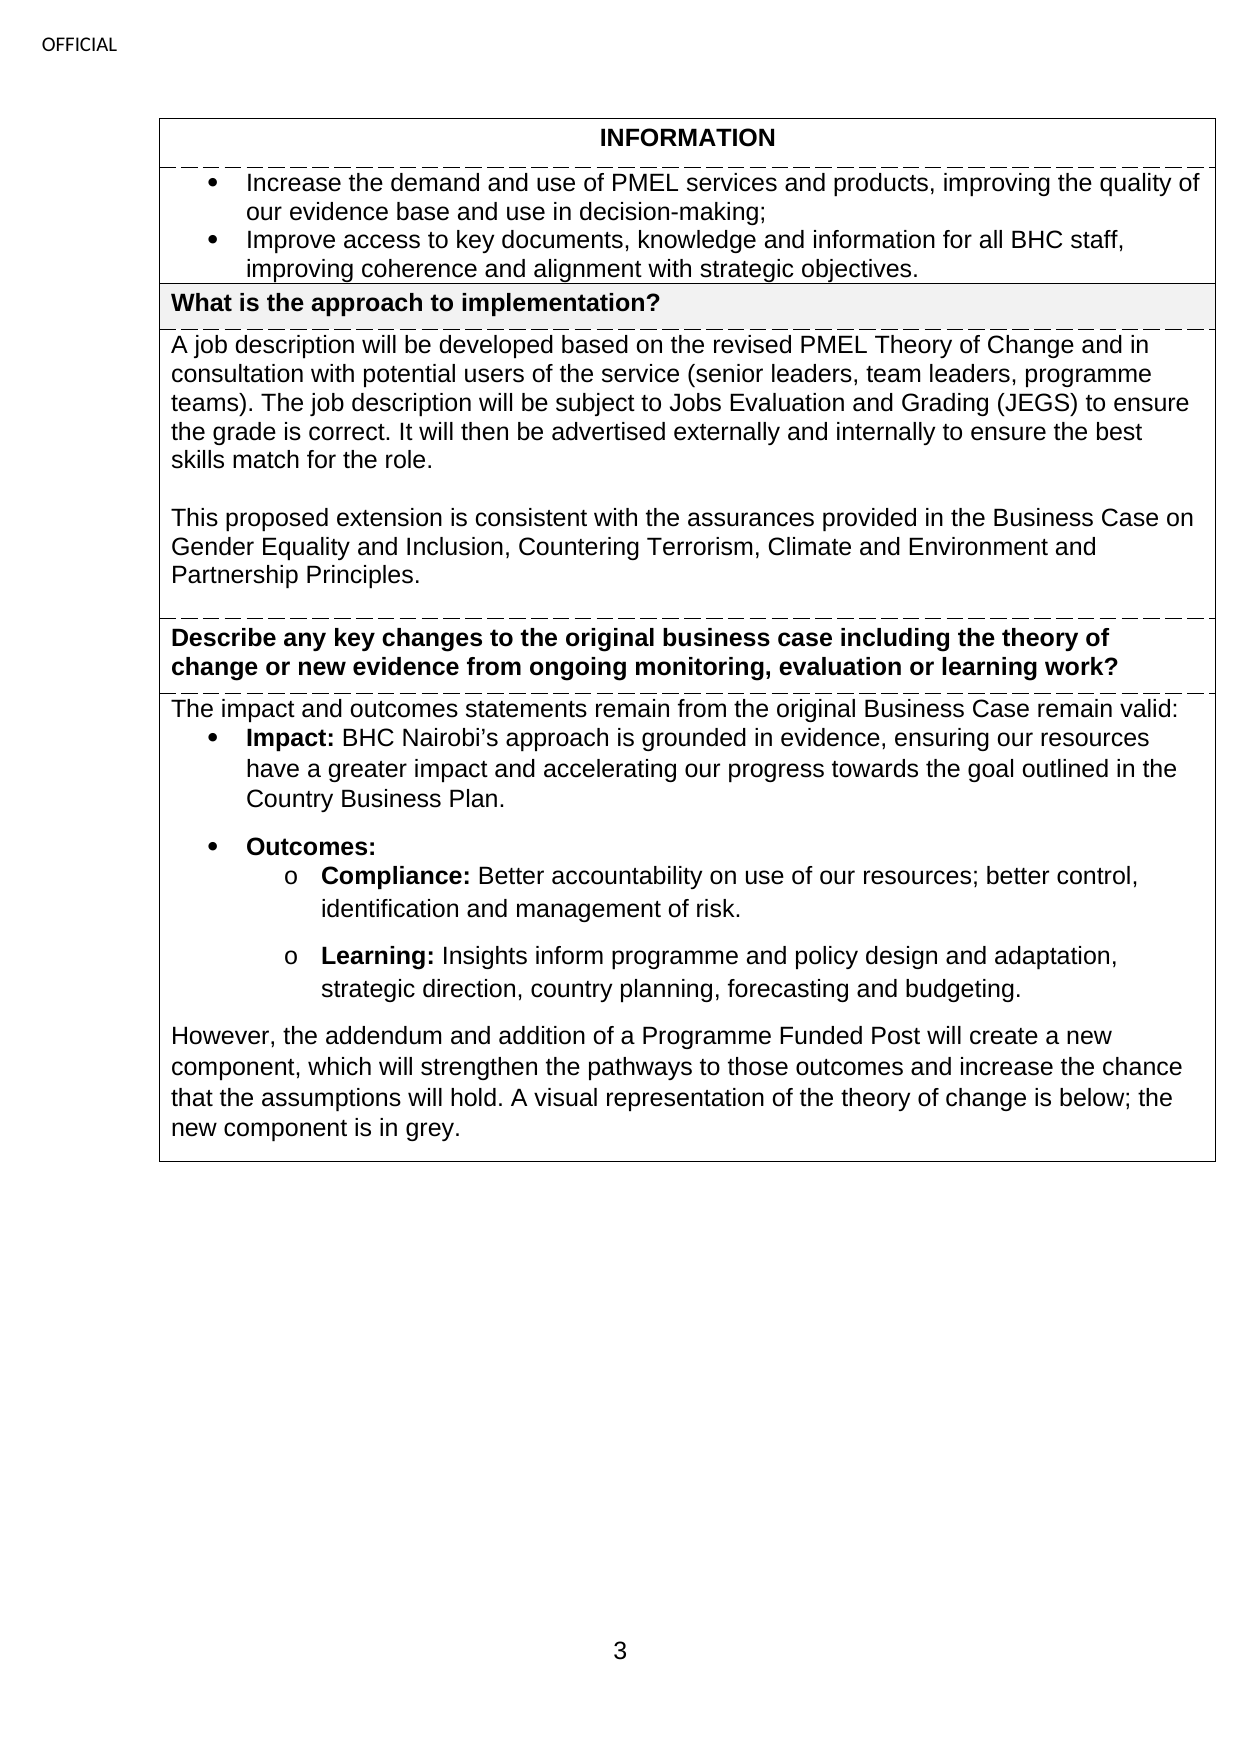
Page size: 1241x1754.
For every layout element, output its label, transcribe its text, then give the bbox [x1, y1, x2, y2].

table_cell Describe any key changes to the original business case including the theory of change or new evidence from ongoing monitoring, evaluation or learning work? [160, 618, 1215, 693]
table_header INFORMATION [160, 119, 1215, 167]
table_cell It is expected that the PFP and related costs will improve our likelihood of achieving the PMEL outcomes, as outlined in the revised Theory of Change, which are: Compliance: Better accountability on use of our resources; better control, identification and management of risk. Learning: Insights inform programme and policy design and adaptation, strategic direction, country planning, forecasting and budgeting. Specifically, this role will: Improve access to and use of data on our programmes and ODA portfolio, which in turn improves high quality discussions and learning; Provide better controls and assurance over our portfolio and wider interventions in Kenya (e.g. CMPs), by compiling compliance data and programme information in a clear and accessible way; Increase the demand and use of PMEL services and products, improving the quality of our evidence base and use in decision-making; Improve access to key documents, knowledge and information for all BHC staff, improving coherence and alignment with strategic objectives. [160, 167, 1215, 283]
table_cell A job description will be developed based on the revised PMEL Theory of Change and in consultation with potential users of the service (senior leaders, team leaders, programme teams). The job description will be subject to Jobs Evaluation and Grading (JEGS) to ensure the grade is correct. It will then be advertised externally and internally to ensure the best skills match for the role. This proposed extension is consistent with the assurances provided in the Business Case on Gender Equality and Inclusion, Countering Terrorism, Climate and Environment and Partnership Principles. [160, 329, 1215, 618]
table_cell The impact and outcomes statements remain from the original Business Case remain valid: Impact: BHC Nairobi’s approach is grounded in evidence, ensuring our resources have a greater impact and accelerating our progress towards the goal outlined in the Country Business Plan. Outcomes: Compliance: Better accountability on use of our resources; better control, identification and management of risk. Learning: Insights inform programme and policy design and adaptation, strategic direction, country planning, forecasting and budgeting. However, the addendum and addition of a Programme Funded Post will create a new component, which will strengthen the pathways to those outcomes and increase the chance that the assumptions will hold. A visual representation of the theory of change is below; the new component is in grey. [160, 693, 1215, 1161]
table_cell What is the approach to implementation? [160, 284, 1215, 329]
